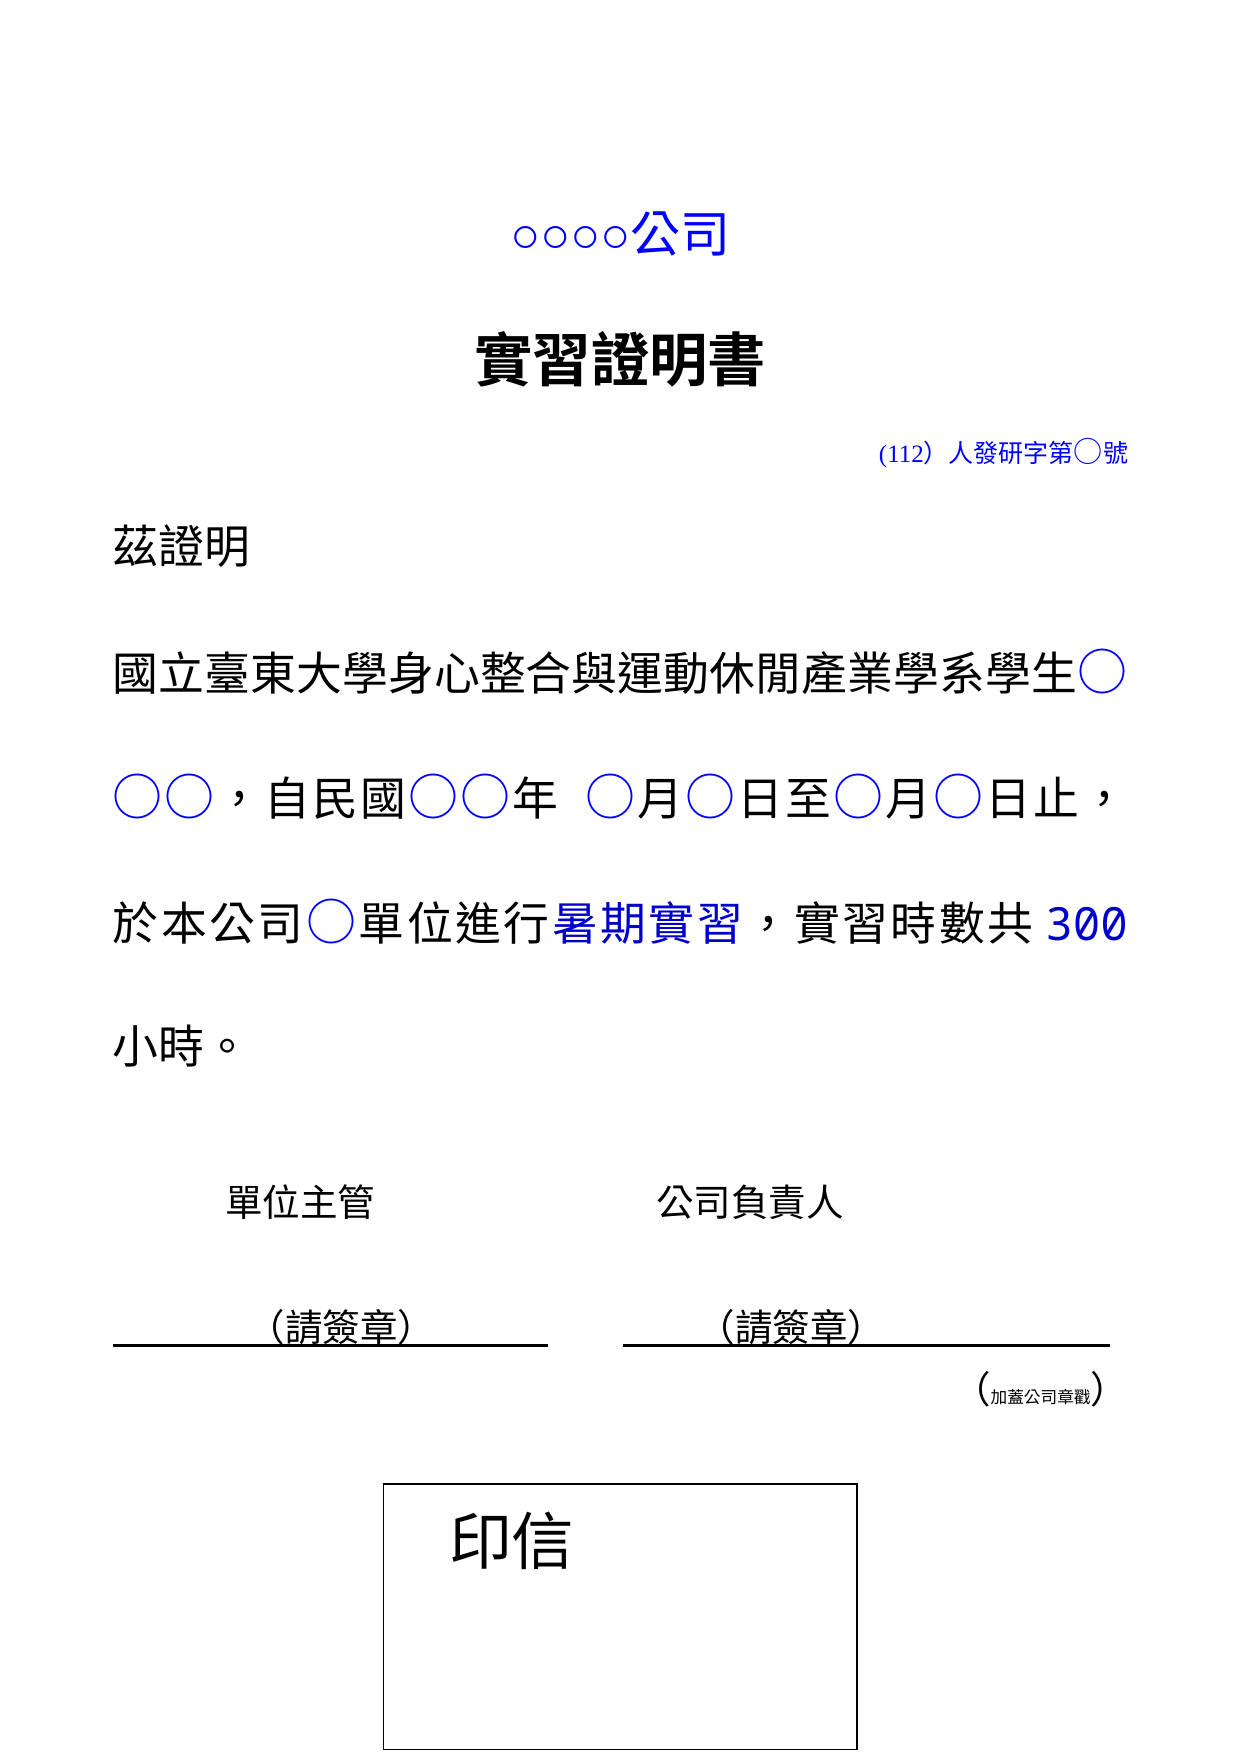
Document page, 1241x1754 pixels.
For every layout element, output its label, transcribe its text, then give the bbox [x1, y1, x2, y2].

text ○○○○公司 [112, 158, 1128, 283]
text 單位主管 公司負責人 [112, 1158, 1128, 1221]
text （加蓋公司章戳） [112, 1346, 1128, 1408]
text (112）人發研字第○號 [112, 408, 1128, 471]
text 印信 [399, 1492, 841, 1583]
text 國立臺東大學身心整合與運動休閒產業學系學生○○○，自民國○○年 ○月○日至○月○日止，於本公司○單位進行暑期實習，實習時數共300小時。 [112, 596, 1128, 1096]
text 茲證明 [112, 471, 1128, 596]
text 實習證明書 [112, 283, 1128, 408]
text （請簽章） （請簽章） [112, 1283, 1128, 1346]
